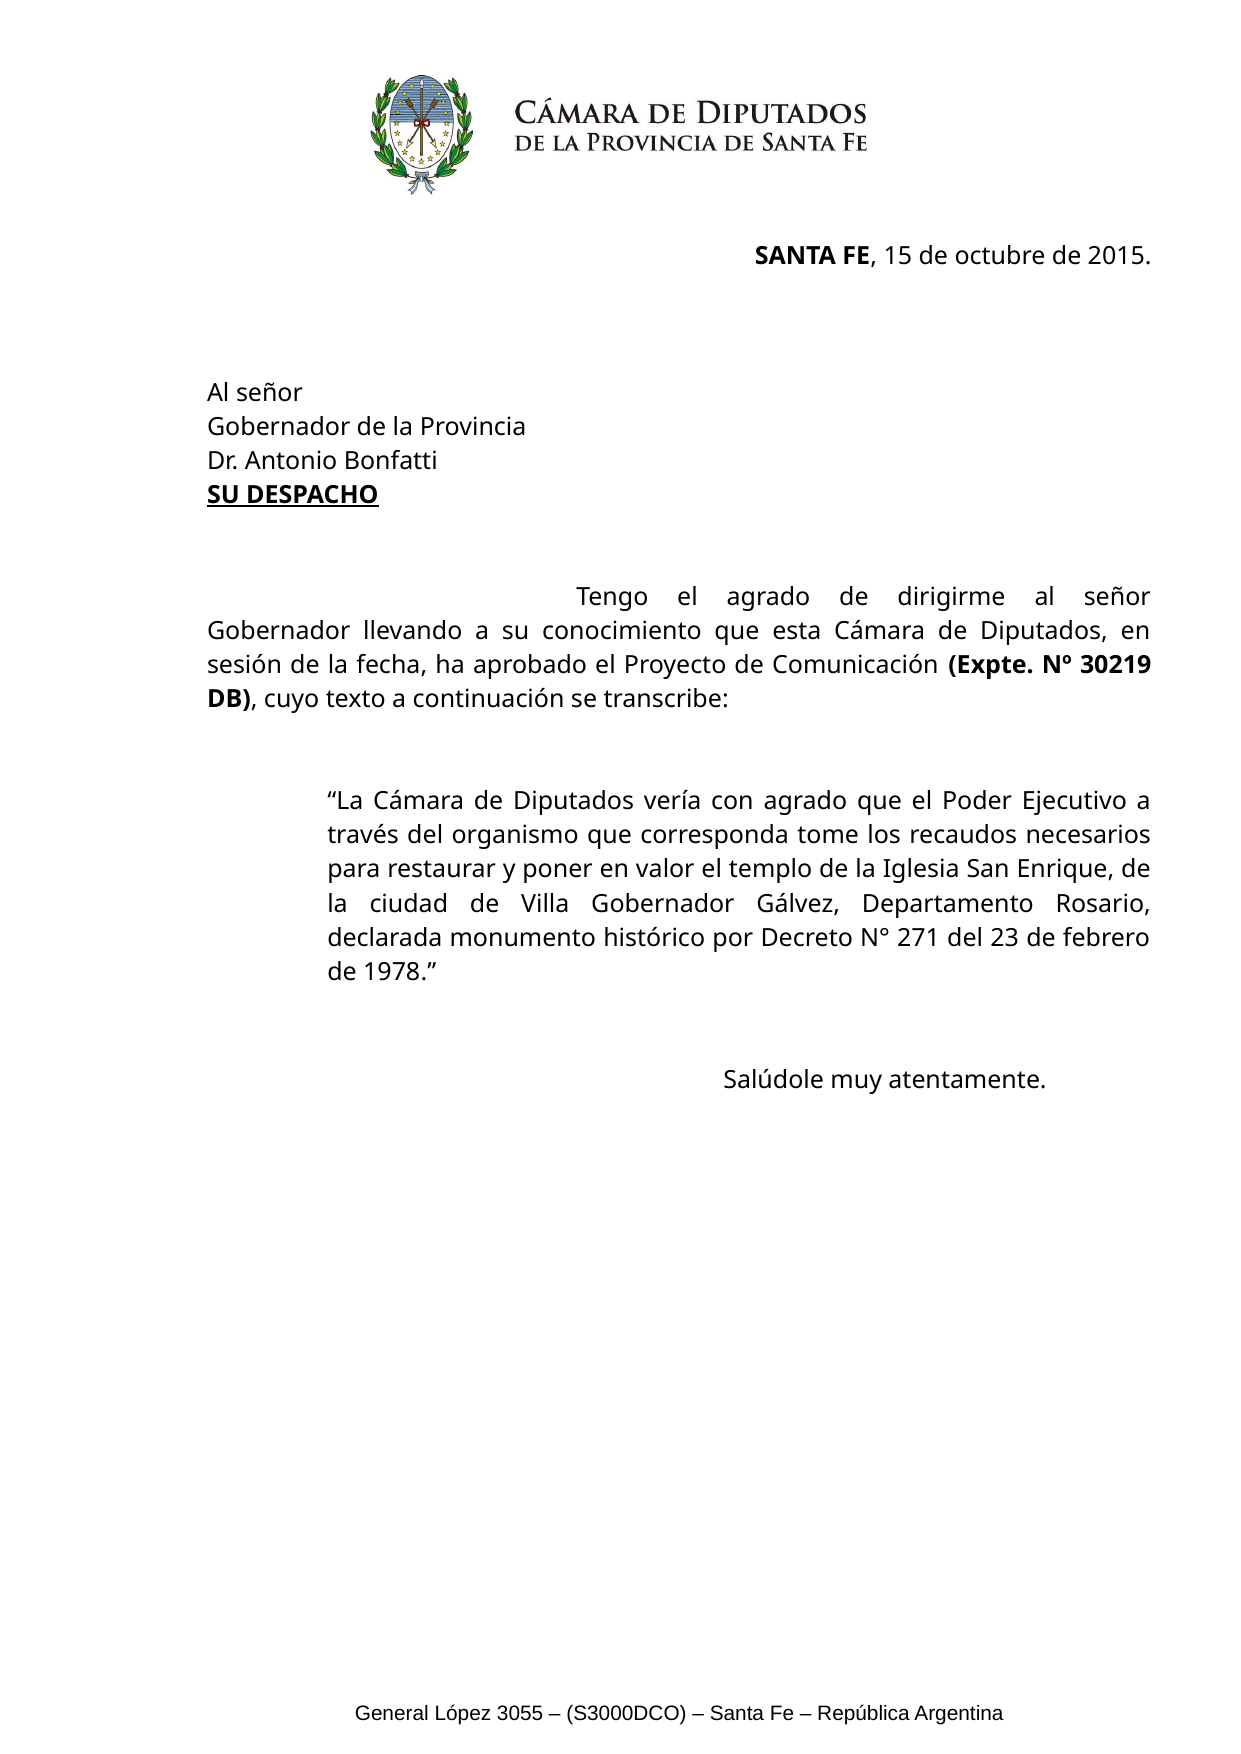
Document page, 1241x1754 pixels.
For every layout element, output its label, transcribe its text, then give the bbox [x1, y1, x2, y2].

text Salúdole muy atentamente. [649, 1061, 1152, 1096]
picture [370, 75, 867, 199]
text Al señor [207, 374, 1152, 408]
text Dr. Antonio Bonfatti [207, 442, 1152, 476]
text Gobernador de la Provincia [207, 408, 1152, 442]
text SANTA FE, 15 de octubre de 2015. [207, 238, 1152, 272]
text “La Cámara de Diputados vería con agrado que el Poder Ejecutivo a través del organismo que corresponda tome los recaudos necesarios para restaurar y poner en valor el templo de la Iglesia San Enrique, de la ciudad de Villa Gobernador Gálvez, Departamento Rosario, declarada monumento histórico por Decreto N° 271 del 23 de febrero de 1978.” [327, 783, 1152, 987]
text SU DESPACHO [207, 476, 1152, 511]
text Tengo el agrado de dirigirme al señor Gobernador llevando a su conocimiento que esta Cámara de Diputados, en sesión de la fecha, ha aprobado el Proyecto de Comunicación (Expte. Nº 30219 DB), cuyo texto a continuación se transcribe: [207, 579, 1152, 715]
